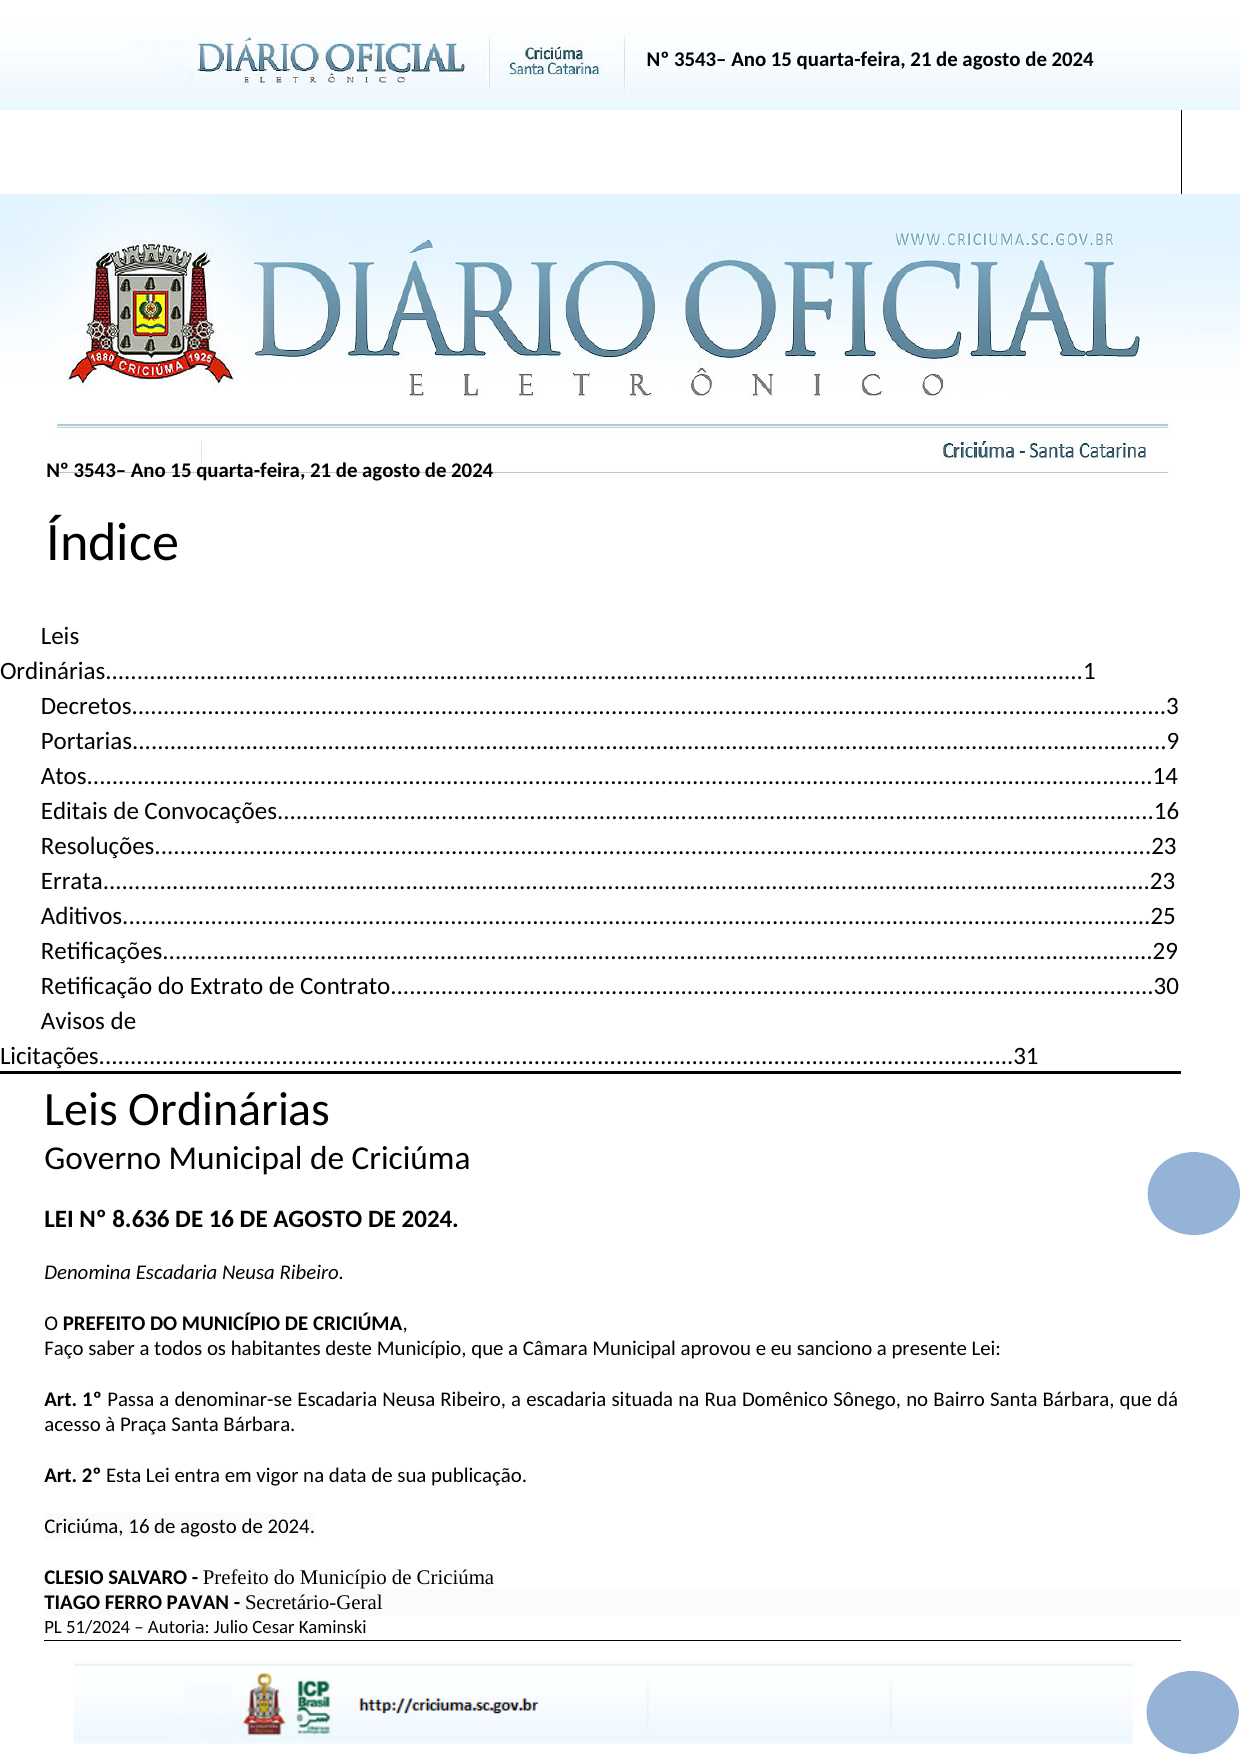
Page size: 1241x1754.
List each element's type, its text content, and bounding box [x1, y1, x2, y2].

text Portarias....................................................................................................................................................................9 [0, 725, 1181, 756]
text Editais de Convocações...........................................................................................................................................16 [0, 795, 1181, 826]
list O PREFEITO DO MUNICÍPIO DE CRICIÚMA, [44, 1310, 1181, 1335]
list Governo Municipal de Criciúma [44, 1137, 1181, 1178]
text Decretos....................................................................................................................................................................3 [0, 690, 1181, 721]
text Resoluções..............................................................................................................................................................23 [0, 830, 1181, 861]
text Leis Ordinárias...........................................................................................................................................................1 [0, 620, 1181, 686]
list CLESIO SALVARO - Prefeito do Município de Criciúma [44, 1564, 1240, 1589]
text Avisos de Licitações.................................................................................................................................................31 [0, 1005, 1181, 1071]
list Art. 2º Esta Lei entra em vigor na data de sua publicação. [44, 1462, 1181, 1488]
list Denomina Escadaria Neusa Ribeiro. [44, 1259, 1181, 1284]
text Atos.........................................................................................................................................................................14 [0, 760, 1181, 791]
list Leis Ordinárias [44, 1078, 1181, 1137]
text Aditivos...................................................................................................................................................................25 [0, 900, 1181, 931]
list Criciúma, 16 de agosto de 2024. [44, 1513, 1181, 1539]
list PL 51/2024 – Autoria: Julio Cesar Kaminski [44, 1615, 1181, 1640]
list Art. 1º Passa a denominar-se Escadaria Neusa Ribeiro, a escadaria situada na Rua Domênico Sônego, no Bairro Santa Bárbara, que dá acesso à Praça Santa Bárbara. [44, 1386, 1181, 1437]
list Faço saber a todos os habitantes deste Município, que a Câmara Municipal aprovou e eu sanciono a presente Lei: [44, 1335, 1181, 1361]
text Errata......................................................................................................................................................................23 [0, 865, 1181, 896]
list TIAGO FERRO PAVAN - Secretário-Geral [44, 1589, 1240, 1615]
text Retificação do Extrato de Contrato.........................................................................................................................30 [0, 970, 1181, 1001]
text Retificações.............................................................................................................................................................29 [0, 935, 1181, 966]
list LEI Nº 8.636 DE 16 DE AGOSTO DE 2024. [44, 1203, 1179, 1234]
